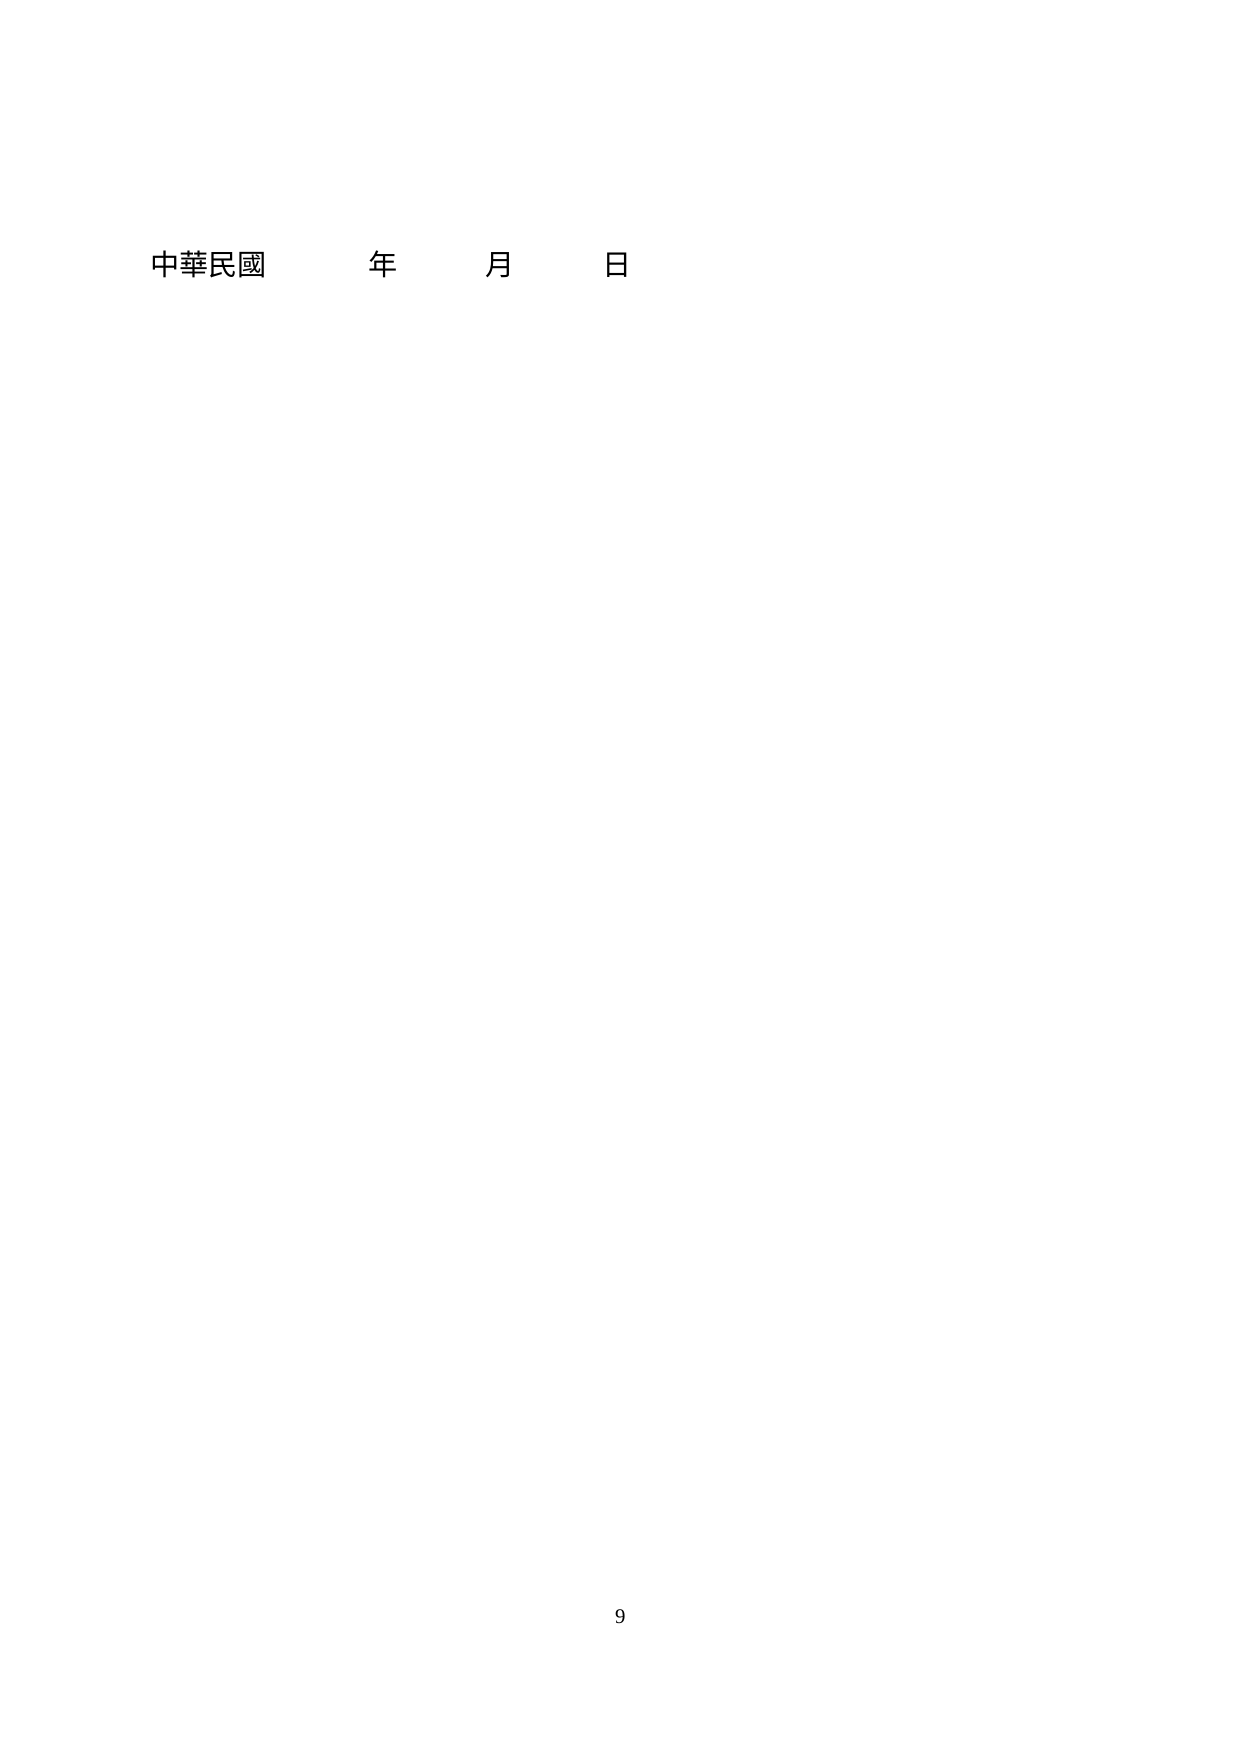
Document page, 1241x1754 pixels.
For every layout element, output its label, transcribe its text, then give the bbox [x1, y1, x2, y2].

text 中華民國 年 月 日 [150, 221, 1090, 284]
